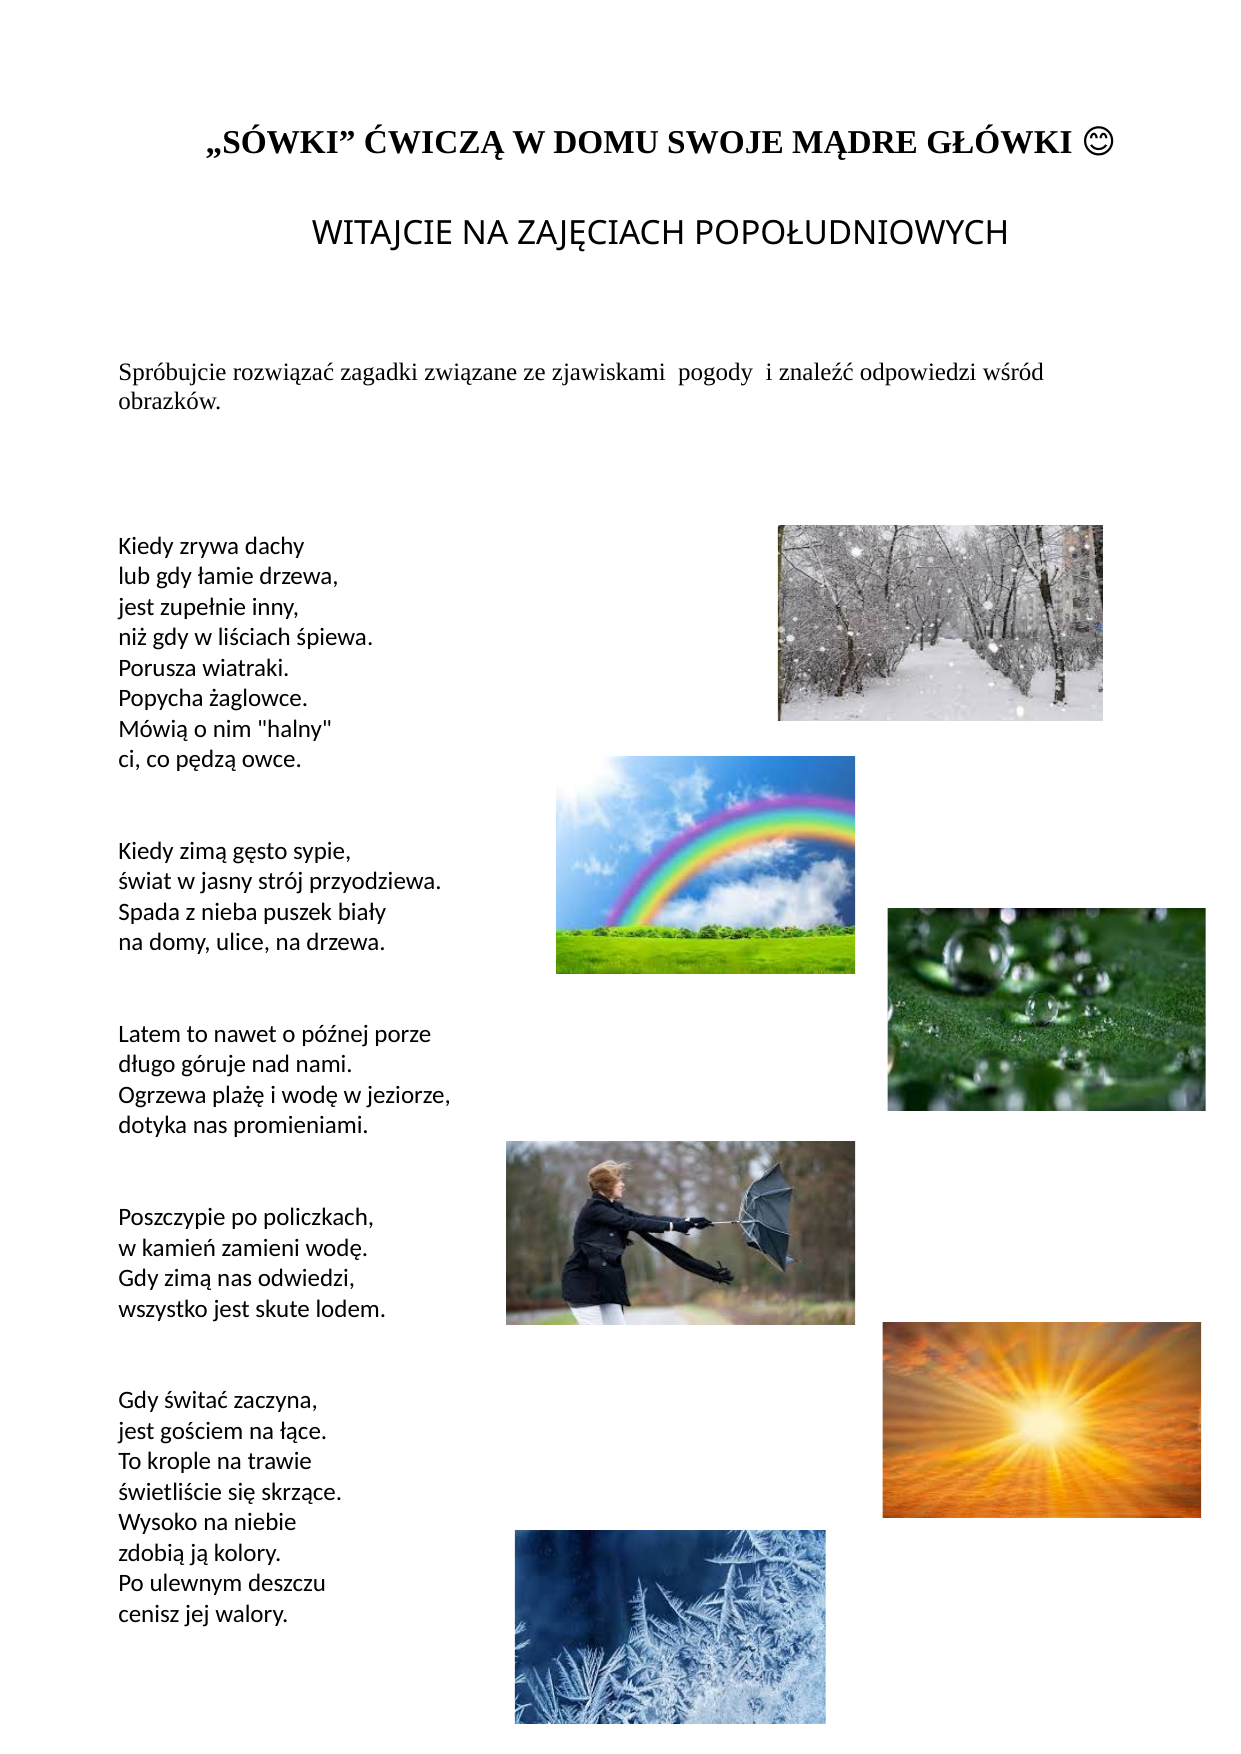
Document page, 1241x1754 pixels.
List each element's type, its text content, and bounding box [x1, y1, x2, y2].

picture [514, 1530, 826, 1724]
picture [882, 1322, 1202, 1518]
text Gdy świtać zaczyna, jest gościem na łące. To krople na trawie świetliście się skrzące. [118, 1384, 882, 1506]
list WITAJCIE NA ZAJĘCIACH POPOŁUDNIOWYCH [162, 209, 1122, 254]
picture [777, 525, 1103, 721]
text Spróbujcie rozwiązać zagadki związane ze zjawiskami pogody i znaleźć odpowiedzi wśród obrazków. [118, 357, 1122, 415]
text Kiedy zrywa dachy lub gdy łamie drzewa, jest zupełnie inny, niż gdy w liściach śpiewa. Porusza wiatraki. Popycha żaglowce. Mówią o nim "halny" ci, co pędzą owce. [118, 530, 1122, 774]
picture [556, 756, 856, 974]
list „SÓWKI” ĆWICZĄ W DOMU SWOJE MĄDRE GŁÓWKI 😊 [162, 118, 1122, 163]
text Wysoko na niebie zdobią ją kolory. Po ulewnym deszczu cenisz jej walory. [118, 1506, 1122, 1628]
picture [887, 908, 1206, 1111]
text Latem to nawet o późnej porze długo góruje nad nami. Ogrzewa plażę i wodę w jeziorze, dotyka nas promieniami. [118, 1018, 1122, 1140]
text [856, 835, 1122, 957]
picture [506, 1141, 856, 1325]
text Poszczypie po policzkach, w kamień zamieni wodę. Gdy zimą nas odwiedzi, wszystko jest skute lodem. [118, 1201, 506, 1323]
text [856, 1201, 1122, 1323]
text Kiedy zimą gęsto sypie, świat w jasny strój przyodziewa. Spada z nieba puszek biały na domy, ulice, na drzewa. [118, 835, 556, 957]
